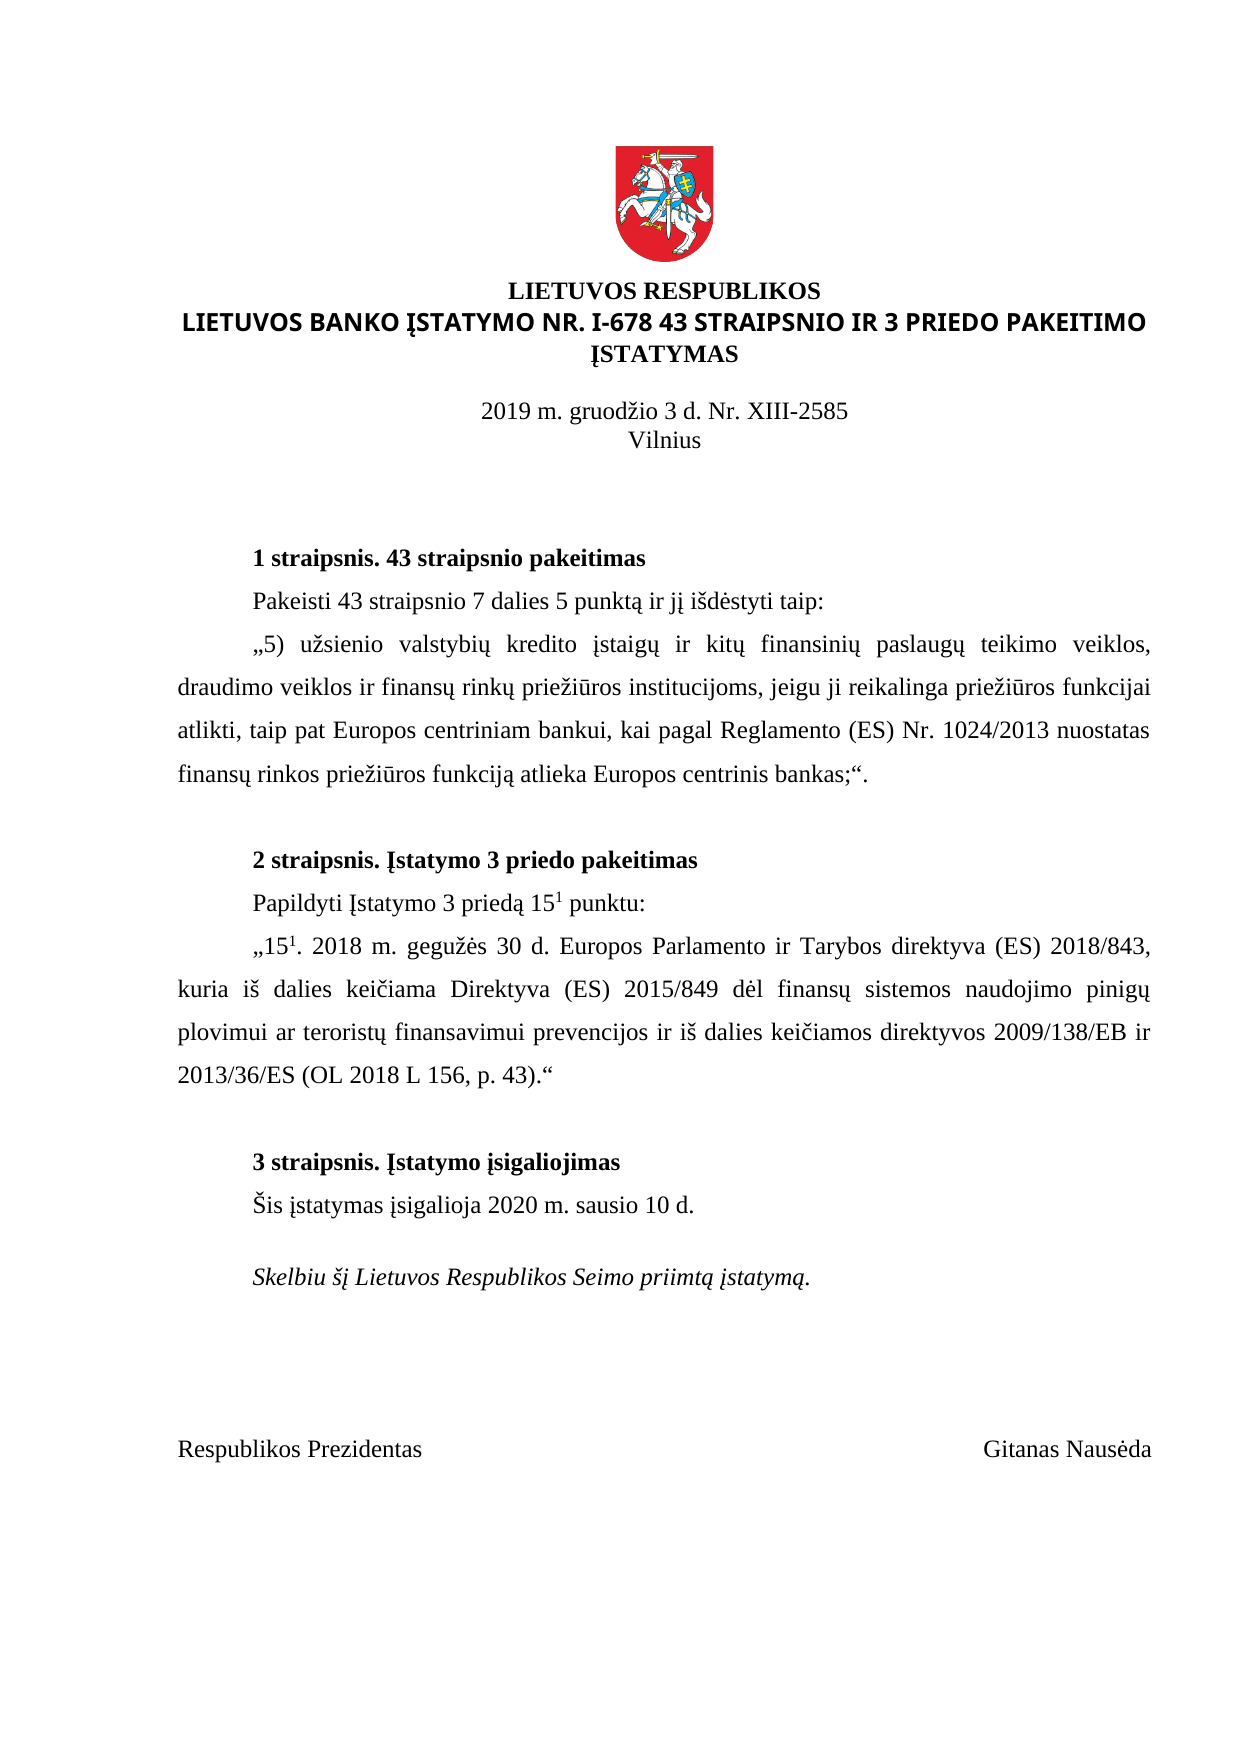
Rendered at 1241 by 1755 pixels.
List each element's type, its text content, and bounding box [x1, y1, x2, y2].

text 2 straipsnis. Įstatymo 3 priedo pakeitimas [177, 845, 1152, 874]
text 3 straipsnis. Įstatymo įsigaliojimas [177, 1147, 1152, 1176]
text Pakeisti 43 straipsnio 7 dalies 5 punktą ir jį išdėstyti taip: [177, 586, 1152, 615]
text Respublikos Prezidentas Gitanas Nausėda [177, 1434, 1152, 1463]
text ĮSTATYMAS [177, 339, 1152, 368]
text 1 straipsnis. 43 straipsnio pakeitimas [177, 543, 1152, 572]
text Skelbiu šį Lietuvos Respublikos Seimo priimtą įstatymą. [177, 1262, 1152, 1291]
text Vilnius [177, 425, 1152, 454]
text 2019 m. gruodžio 3 d. Nr. XIII-2585 [177, 396, 1152, 425]
text „151. 2018 m. gegužės 30 d. Europos Parlamento ir Tarybos direktyva (ES) 2018/843, kuria iš dalies keičiama Direktyva (ES) 2015/849 dėl finansų sistemos naudojimo pinigų plovimui ar teroristų finansavimui prevencijos ir iš dalies keičiamos direktyvos 2009/138/EB ir 2013/36/ES (OL 2018 L 156, p. 43).“ [177, 931, 1152, 1089]
text LIETUVOS RESPUBLIKOS [177, 276, 1152, 305]
text „5) užsienio valstybių kredito įstaigų ir kitų finansinių paslaugų teikimo veiklos, draudimo veiklos ir finansų rinkų priežiūros institucijoms, jeigu ji reikalinga priežiūros funkcijai atlikti, taip pat Europos centriniam bankui, kai pagal Reglamento (ES) Nr. 1024/2013 nuostatas finansų rinkos priežiūros funkciją atlieka Europos centrinis bankas;“. [177, 629, 1152, 787]
text Papildyti Įstatymo 3 priedą 151 punktu: [177, 888, 1152, 917]
text Šis įstatymas įsigalioja 2020 m. sausio 10 d. [177, 1190, 1152, 1219]
text LIETUVOS BANKO ĮSTATYMO NR. I-678 43 STRAIPSNIO IR 3 PRIEDO PAKEITIMO [177, 305, 1152, 339]
